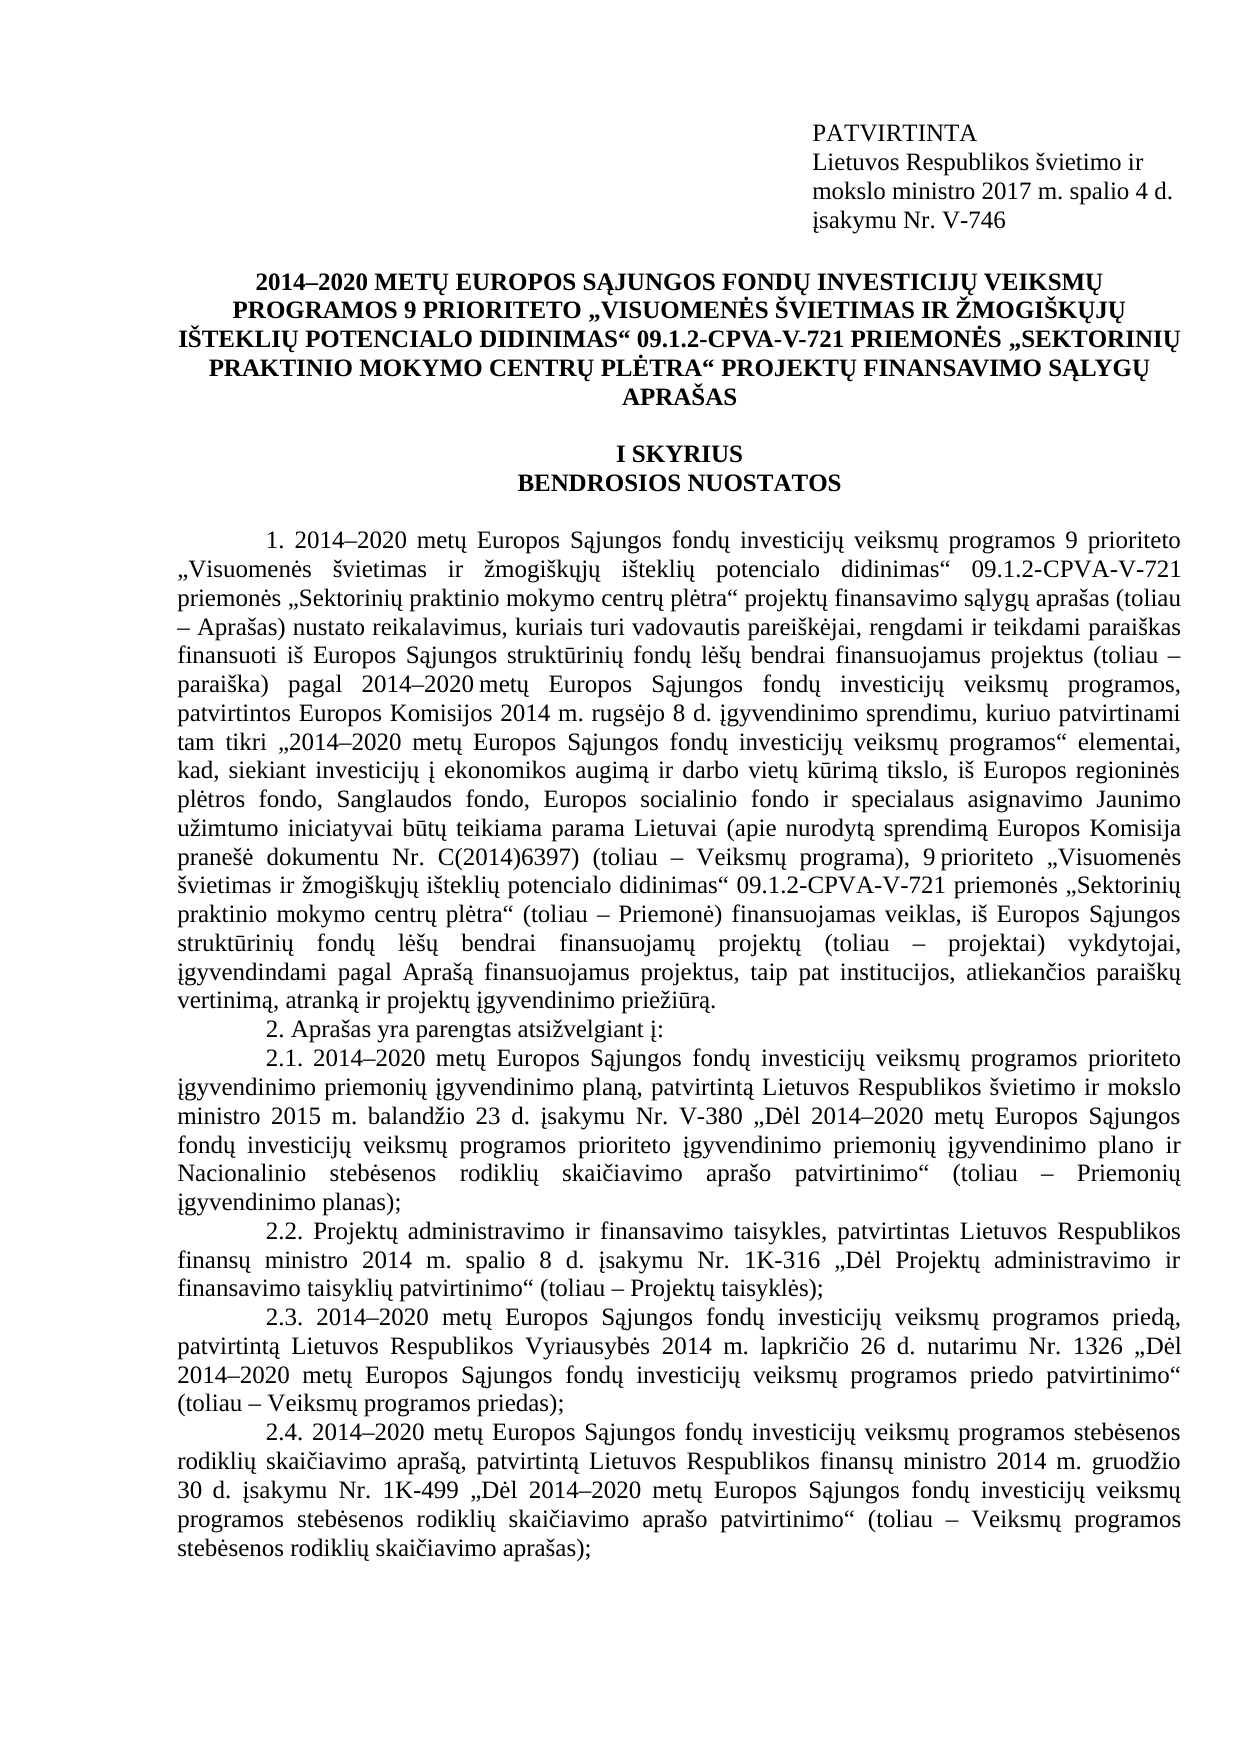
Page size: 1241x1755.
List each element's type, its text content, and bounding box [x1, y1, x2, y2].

text PATVIRTINTA [812, 118, 1182, 147]
text 2.4. 2014–2020 metų Europos Sąjungos fondų investicijų veiksmų programos stebėsenos rodiklių skaičiavimo aprašą, patvirtintą Lietuvos Respublikos finansų ministro 2014 m. gruodžio 30 d. įsakymu Nr. 1K-499 „Dėl 2014–2020 metų Europos Sąjungos fondų investicijų veiksmų programos stebėsenos rodiklių skaičiavimo aprašo patvirtinimo“ (toliau – Veiksmų programos stebėsenos rodiklių skaičiavimo aprašas); [177, 1417, 1182, 1562]
text 1. 2014–2020 metų Europos Sąjungos fondų investicijų veiksmų programos 9 prioriteto „Visuomenės švietimas ir žmogiškųjų išteklių potencialo didinimas“ 09.1.2-cpva-V-721 priemonės „Sektorinių praktinio mokymo centrų plėtra“ projektų finansavimo sąlygų aprašas (toliau – Aprašas) nustato reikalavimus, kuriais turi vadovautis pareiškėjai, rengdami ir teikdami paraiškas finansuoti iš Europos Sąjungos struktūrinių fondų lėšų bendrai finansuojamus projektus (toliau – paraiška) pagal 2014–2020 metų Europos Sąjungos fondų investicijų veiksmų programos, patvirtintos Europos Komisijos 2014 m. rugsėjo 8 d. įgyvendinimo sprendimu, kuriuo patvirtinami tam tikri „2014–2020 metų Europos Sąjungos fondų investicijų veiksmų programos“ elementai, kad, siekiant investicijų į ekonomikos augimą ir darbo vietų kūrimą tikslo, iš Europos regioninės plėtros fondo, Sanglaudos fondo, Europos socialinio fondo ir specialaus asignavimo Jaunimo užimtumo iniciatyvai būtų teikiama parama Lietuvai (apie nurodytą sprendimą Europos Komisija pranešė dokumentu Nr. C(2014)6397) (toliau – Veiksmų programa), 9 prioriteto „Visuomenės švietimas ir žmogiškųjų išteklių potencialo didinimas“ 09.1.2-CPVA-V-721 priemonės „Sektorinių praktinio mokymo centrų plėtra“ (toliau – Priemonė) finansuojamas veiklas, iš Europos Sąjungos struktūrinių fondų lėšų bendrai finansuojamų projektų (toliau – projektai) vykdytojai, įgyvendindami pagal Aprašą finansuojamus projektus, taip pat institucijos, atliekančios paraiškų vertinimą, atranką ir projektų įgyvendinimo priežiūrą. [177, 525, 1182, 1014]
text I SKYRIUS [177, 439, 1182, 468]
text 2014–2020 METŲ EUROPOS SĄJUNGOS FONDŲ INVESTICIJŲ VEIKSMŲ PROGRAMOS 9 PRIORITETO „VISUOMENĖS ŠVIETIMAS IR ŽMOGIŠKŲJŲ IŠTEKLIŲ POTENCIALO DIDINIMAS“ 09.1.2-CPVA-V-721 PRIEMONĖS „SEKTORINIŲ PRAKTINIO MOKYMO CENTRŲ PLĖTRA“ PROJEKTŲ FINANSAVIMO SĄLYGŲ APRAŠAS [177, 267, 1182, 410]
text Lietuvos Respublikos švietimo ir [812, 147, 1182, 176]
text 2.1. 2014–2020 metų Europos Sąjungos fondų investicijų veiksmų programos prioriteto įgyvendinimo priemonių įgyvendinimo planą, patvirtintą Lietuvos Respublikos švietimo ir mokslo ministro 2015 m. balandžio 23 d. įsakymu Nr. V-380 „Dėl 2014–2020 metų Europos Sąjungos fondų investicijų veiksmų programos prioriteto įgyvendinimo priemonių įgyvendinimo plano ir Nacionalinio stebėsenos rodiklių skaičiavimo aprašo patvirtinimo“ (toliau – Priemonių įgyvendinimo planas); [177, 1043, 1182, 1216]
text 2.3. 2014–2020 metų Europos Sąjungos fondų investicijų veiksmų programos priedą, patvirtintą Lietuvos Respublikos Vyriausybės 2014 m. lapkričio 26 d. nutarimu Nr. 1326 „Dėl 2014–2020 metų Europos Sąjungos fondų investicijų veiksmų programos priedo patvirtinimo“ (toliau – Veiksmų programos priedas); [177, 1302, 1182, 1417]
text 2. Aprašas yra parengtas atsižvelgiant į: [177, 1014, 1182, 1043]
text BENDROSIOS NUOSTATOS [177, 468, 1182, 497]
text įsakymu Nr. V-746 [812, 205, 1182, 233]
text 2.2. Projektų administravimo ir finansavimo taisykles, patvirtintas Lietuvos Respublikos finansų ministro 2014 m. spalio 8 d. įsakymu Nr. 1K-316 „Dėl Projektų administravimo ir finansavimo taisyklių patvirtinimo“ (toliau – Projektų taisyklės); [177, 1216, 1182, 1302]
text mokslo ministro 2017 m. spalio 4 d. [812, 176, 1182, 205]
